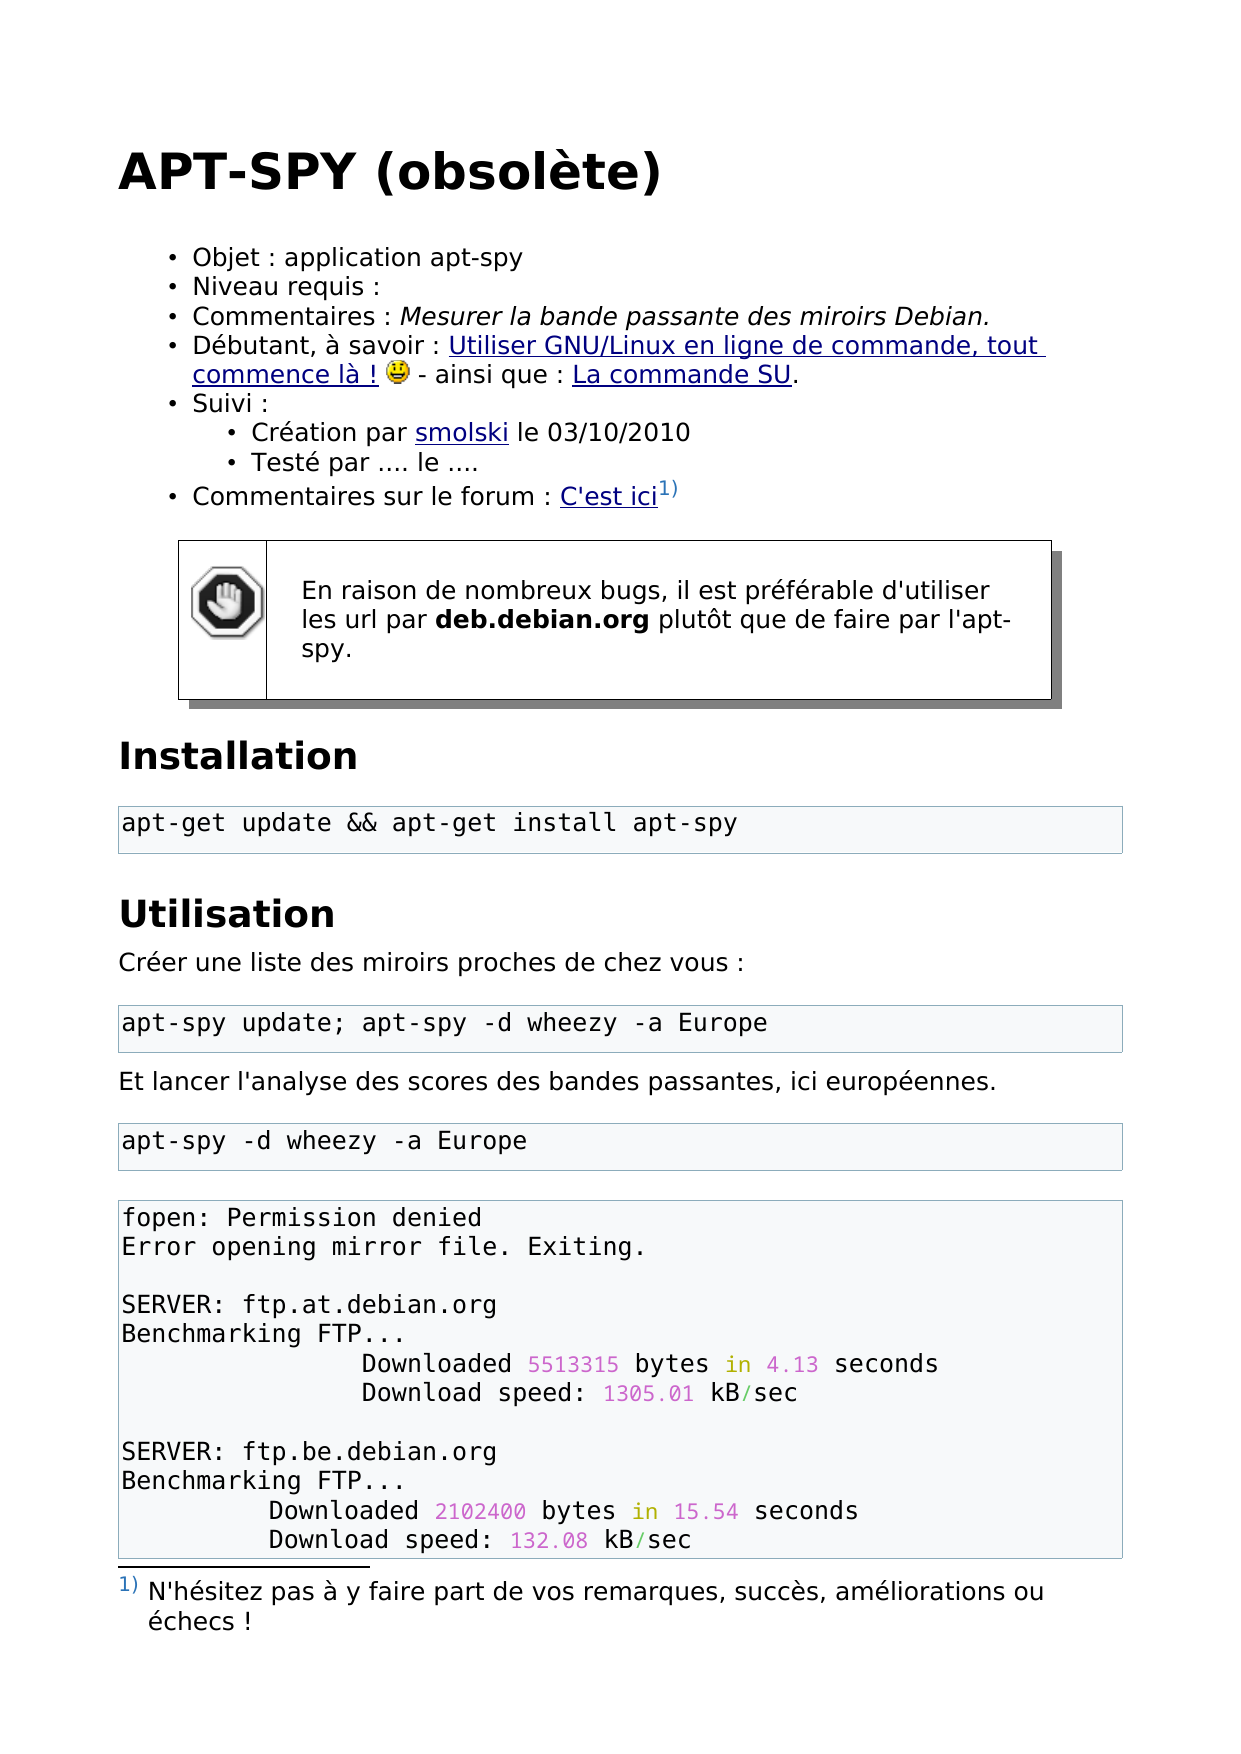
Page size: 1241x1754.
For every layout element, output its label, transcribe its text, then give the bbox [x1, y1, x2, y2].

table_header apt-spy update; apt-spy -d wheezy -a Europe [119, 1006, 1122, 1052]
list Testé par .... le .... [236, 448, 1122, 477]
list Niveau requis : [177, 272, 1122, 302]
list Débutant, à savoir : Utiliser GNU/Linux en ligne de commande, tout commence là ! - ainsi que : La commande SU. [177, 331, 1122, 389]
table_header [179, 541, 266, 699]
list Suivi : [177, 389, 1122, 418]
picture [386, 360, 410, 384]
picture [190, 564, 266, 640]
list N'hésitez pas à y faire part de vos remarques, succès, améliorations ou échecs ! [118, 1573, 1122, 1636]
text Créer une liste des miroirs proches de chez vous : [118, 948, 1122, 978]
table_header apt-spy -d wheezy -a Europe [119, 1124, 1122, 1170]
list Commentaires sur le forum : C'est ici [177, 477, 1122, 511]
subtitle Utilisation [118, 892, 1122, 936]
subtitle Installation [118, 734, 1122, 778]
table_header apt-get update && apt-get install apt-spy [119, 807, 1122, 852]
table_header fopen: Permission denied Error opening mirror file. Exiting. SERVER: ftp.at.debian.org Benchmarking FTP... Downloaded 5513315 bytes in 4.13 seconds Download speed: 1305.01 kB/sec SERVER: ftp.be.debian.org Benchmarking FTP... Downloaded 2102400 bytes in 15.54 seconds Download speed: 132.08 kB/sec [119, 1201, 1122, 1558]
subtitle APT-SPY (obsolète) [118, 143, 1122, 201]
table_header En raison de nombreux bugs, il est préférable d'utiliser les url par deb.debian.org plutôt que de faire par l'apt-spy. [267, 541, 1051, 699]
list Création par smolski le 03/10/2010 [236, 418, 1122, 448]
list Commentaires : Mesurer la bande passante des miroirs Debian. [177, 302, 1122, 331]
text Et lancer l'analyse des scores des bandes passantes, ici européennes. [118, 1067, 1122, 1096]
list Objet : application apt-spy [177, 243, 1122, 272]
